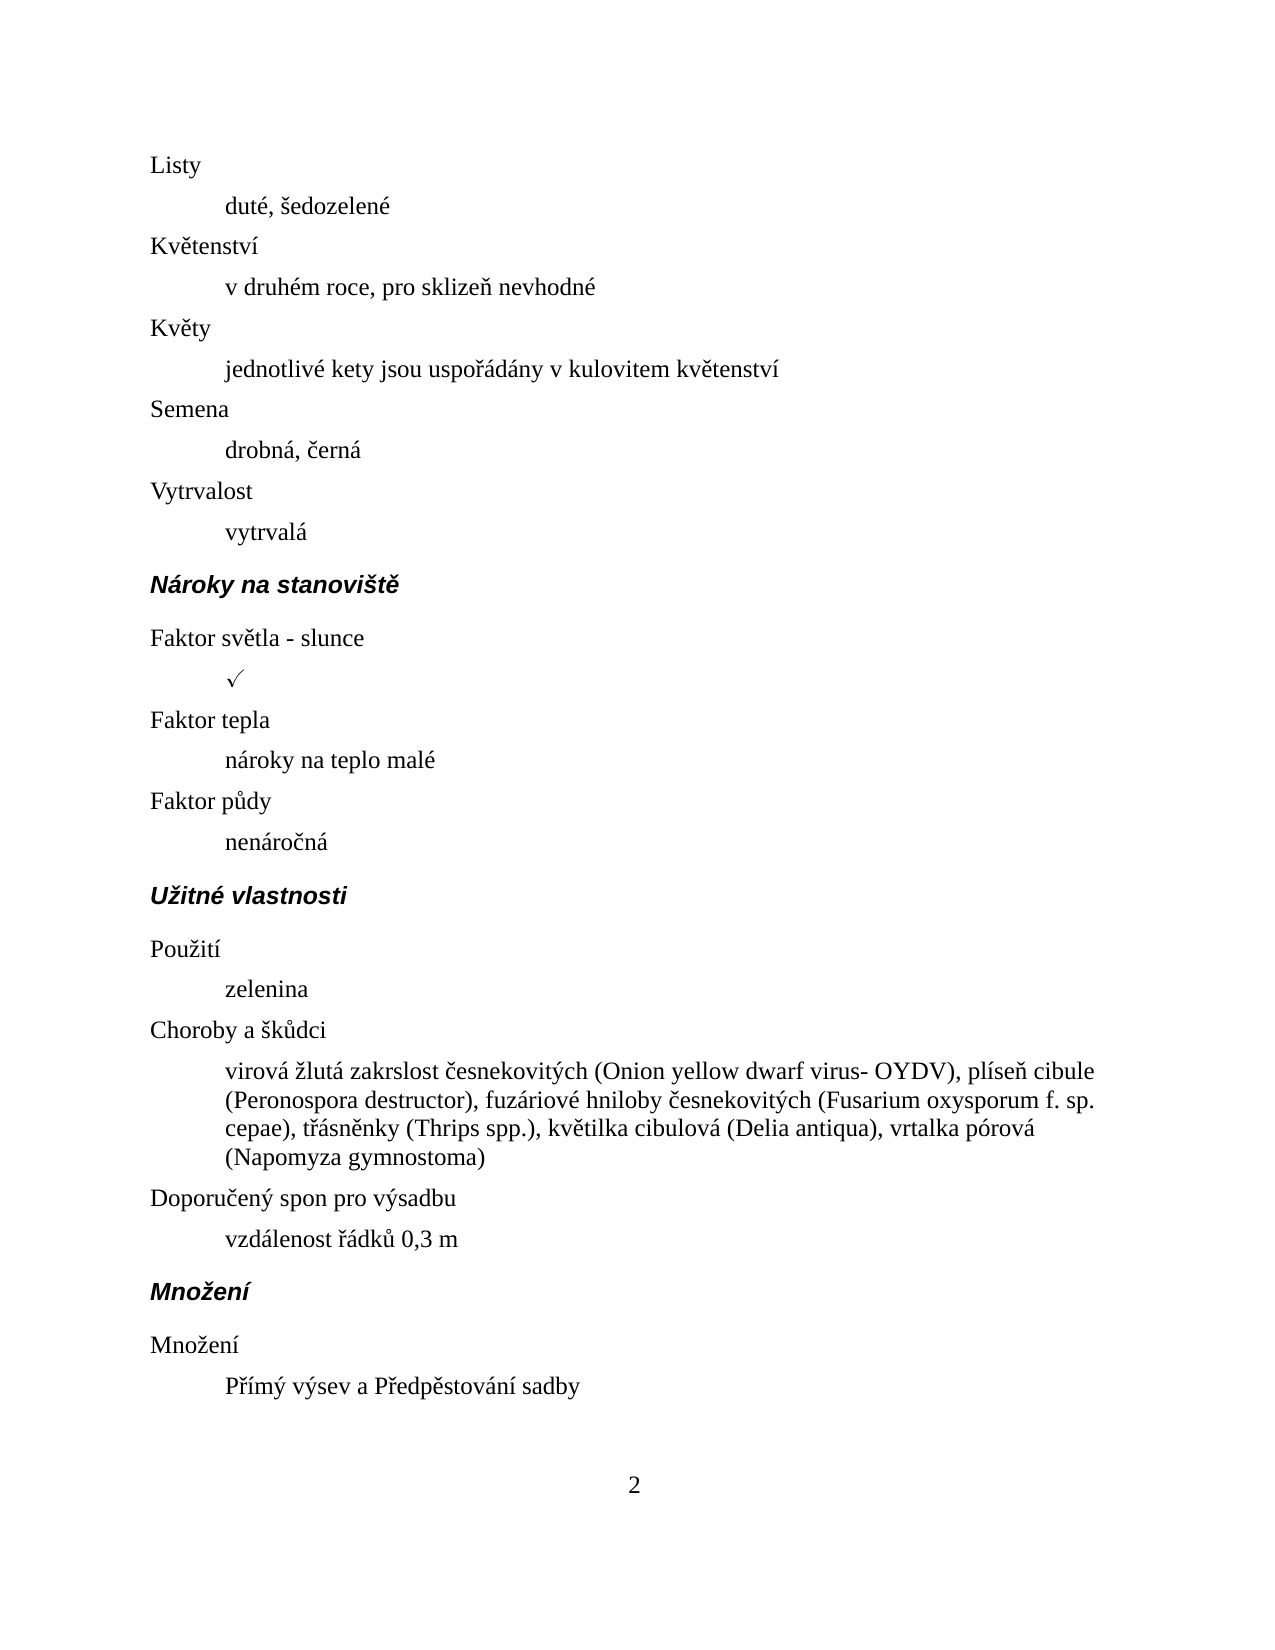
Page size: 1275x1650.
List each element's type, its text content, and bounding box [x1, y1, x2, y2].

text Choroby a škůdci [150, 1015, 1125, 1044]
text nenáročná [225, 827, 1125, 856]
text Faktor světla - slunce [150, 623, 1125, 652]
text ✓ [225, 664, 1125, 693]
text v druhém roce, pro sklizeň nevhodné [225, 272, 1125, 301]
text virová žlutá zakrslost česnekovitých (Onion yellow dwarf virus- OYDV), plíseň cibule (Peronospora destructor), fuzáriové hniloby česnekovitých (Fusarium oxysporum f. sp. cepae), třásněnky (Thrips spp.), květilka cibulová (Delia antiqua), vrtalka pórová (Napomyza gymnostoma) [225, 1056, 1125, 1171]
text duté, šedozelené [225, 191, 1125, 219]
subtitle Nároky na stanoviště [150, 570, 1125, 599]
text Vytrvalost [150, 476, 1125, 504]
text nároky na teplo malé [225, 746, 1125, 774]
text Přímý výsev a Předpěstování sadby [225, 1371, 1125, 1400]
text Semena [150, 394, 1125, 423]
text Listy [150, 150, 1125, 179]
text Květy [150, 313, 1125, 342]
text Faktor půdy [150, 786, 1125, 815]
text Doporučený spon pro výsadbu [150, 1183, 1125, 1212]
text Faktor tepla [150, 705, 1125, 733]
text Množení [150, 1330, 1125, 1359]
subtitle Užitné vlastnosti [150, 881, 1125, 909]
text drobná, černá [225, 435, 1125, 464]
text vytrvalá [225, 517, 1125, 545]
subtitle Množení [150, 1277, 1125, 1306]
text vzdálenost řádků 0,3 m [225, 1224, 1125, 1252]
text jednotlivé kety jsou uspořádány v kulovitem květenství [225, 354, 1125, 382]
text Použití [150, 934, 1125, 962]
text Květenství [150, 231, 1125, 260]
text zelenina [225, 974, 1125, 1003]
